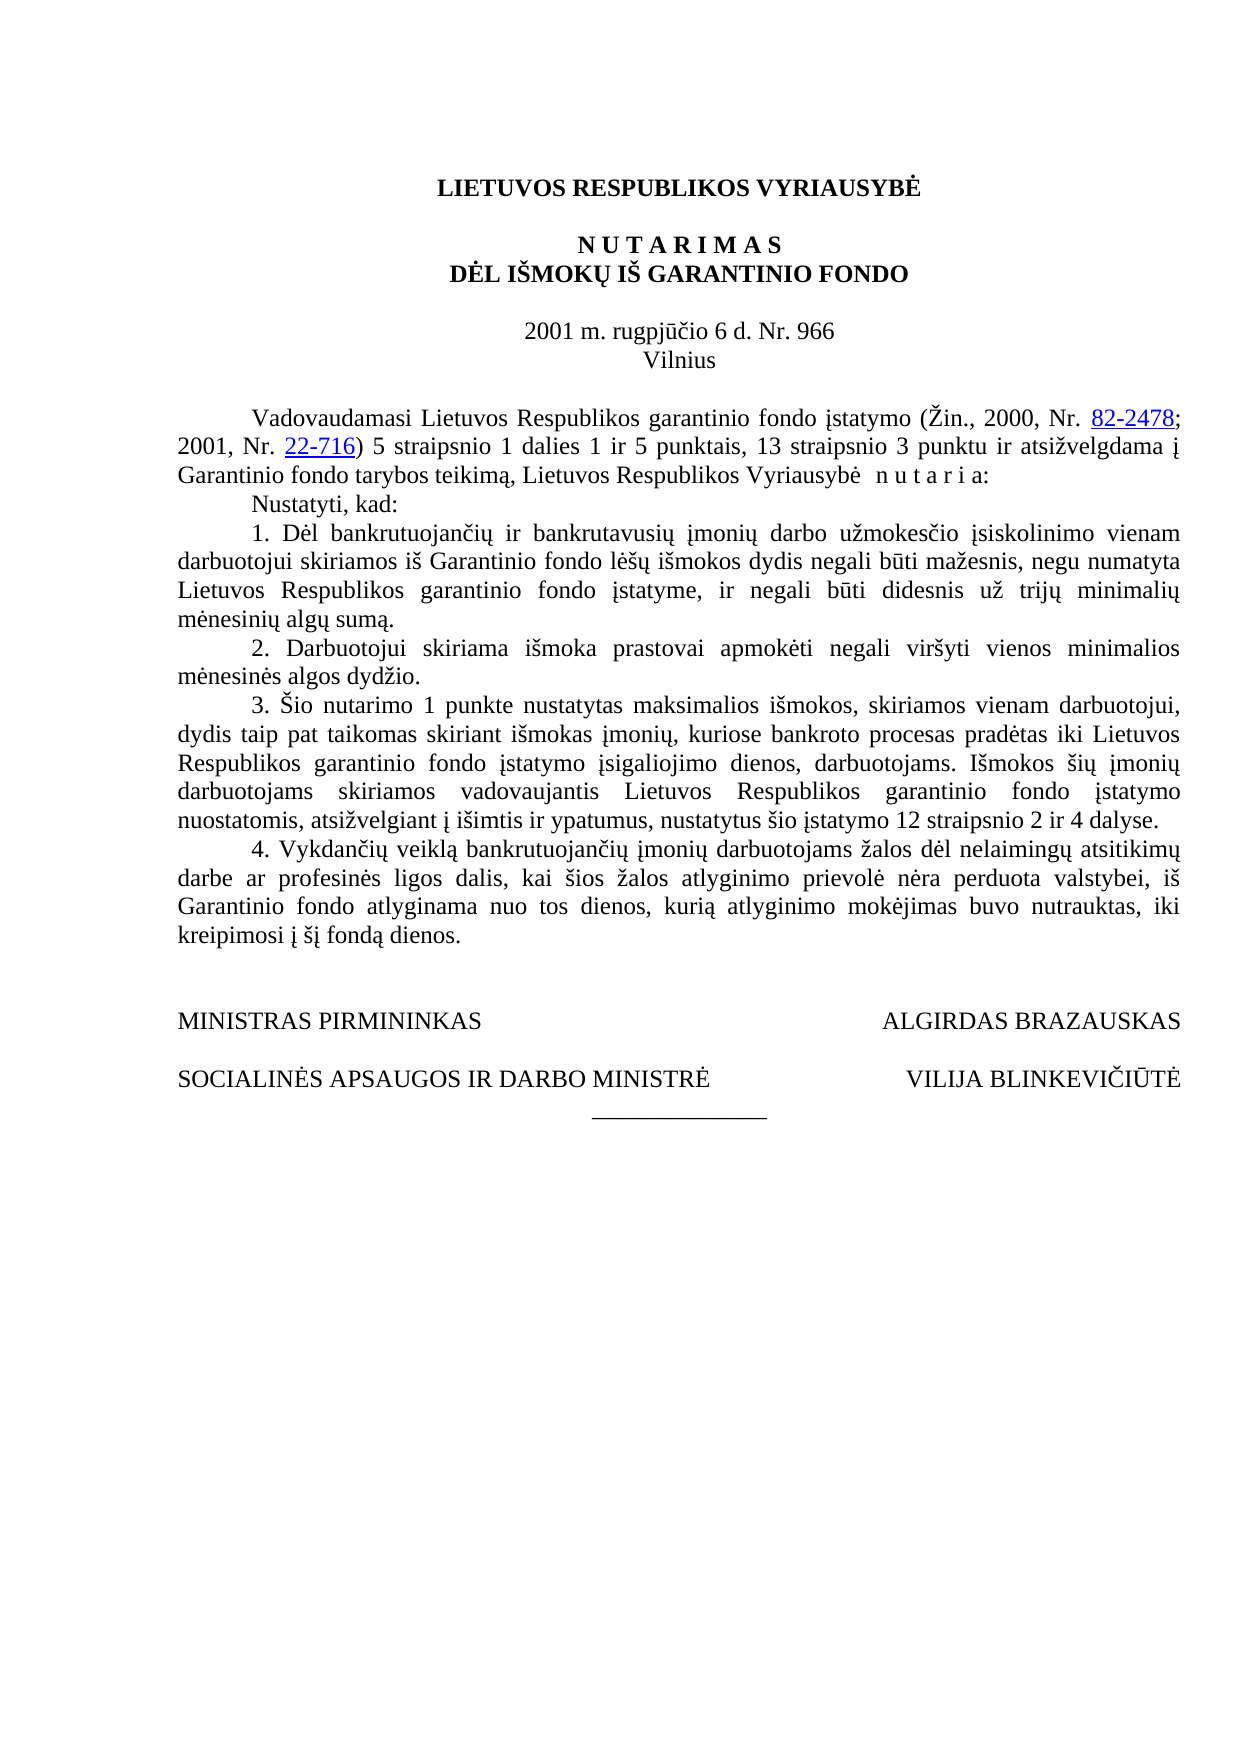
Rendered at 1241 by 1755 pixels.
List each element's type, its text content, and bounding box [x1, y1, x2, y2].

text Nustatyti, kad: [177, 489, 1181, 518]
text 2001 m. rugpjūčio 6 d. Nr. 966 [177, 316, 1181, 345]
text DĖL IŠMOKŲ IŠ GARANTINIO FONDO [177, 259, 1181, 288]
text Vilnius [177, 345, 1181, 374]
text Vadovaudamasi Lietuvos Respublikos garantinio fondo įstatymo (Žin., 2000, Nr. 82-2478; 2001, Nr. 22-716) 5 straipsnio 1 dalies 1 ir 5 punktais, 13 straipsnio 3 punktu ir atsižvelgdama į Garantinio fondo tarybos teikimą, Lietuvos Respublikos Vyriausybė nutaria: [177, 403, 1181, 489]
text 4. Vykdančių veiklą bankrutuojančių įmonių darbuotojams žalos dėl nelaimingų atsitikimų darbe ar profesinės ligos dalis, kai šios žalos atlyginimo prievolė nėra perduota valstybei, iš Garantinio fondo atlyginama nuo tos dienos, kurią atlyginimo mokėjimas buvo nutrauktas, iki kreipimosi į šį fondą dienos. [177, 834, 1181, 949]
text 2. Darbuotojui skiriama išmoka prastovai apmokėti negali viršyti vienos minimalios mėnesinės algos dydžio. [177, 633, 1181, 690]
text ______________ [177, 1093, 1181, 1121]
text MINISTRAS PIRMININKAS ALGIRDAS BRAZAUSKAS [177, 1006, 1181, 1035]
text SOCIALINĖS APSAUGOS IR DARBO MINISTRĖ VILIJA BLINKEVIČIŪTĖ [177, 1064, 1181, 1093]
text N U T A R I M A S [177, 230, 1181, 259]
text 1. Dėl bankrutuojančių ir bankrutavusių įmonių darbo užmokesčio įsiskolinimo vienam darbuotojui skiriamos iš Garantinio fondo lėšų išmokos dydis negali būti mažesnis, negu numatyta Lietuvos Respublikos garantinio fondo įstatyme, ir negali būti didesnis už trijų minimalių mėnesinių algų sumą. [177, 518, 1181, 633]
text LIETUVOS RESPUBLIKOS VYRIAUSYBĖ [177, 173, 1181, 201]
text 3. Šio nutarimo 1 punkte nustatytas maksimalios išmokos, skiriamos vienam darbuotojui, dydis taip pat taikomas skiriant išmokas įmonių, kuriose bankroto procesas pradėtas iki Lietuvos Respublikos garantinio fondo įstatymo įsigaliojimo dienos, darbuotojams. Išmokos šių įmonių darbuotojams skiriamos vadovaujantis Lietuvos Respublikos garantinio fondo įstatymo nuostatomis, atsižvelgiant į išimtis ir ypatumus, nustatytus šio įstatymo 12 straipsnio 2 ir 4 dalyse. [177, 690, 1181, 834]
